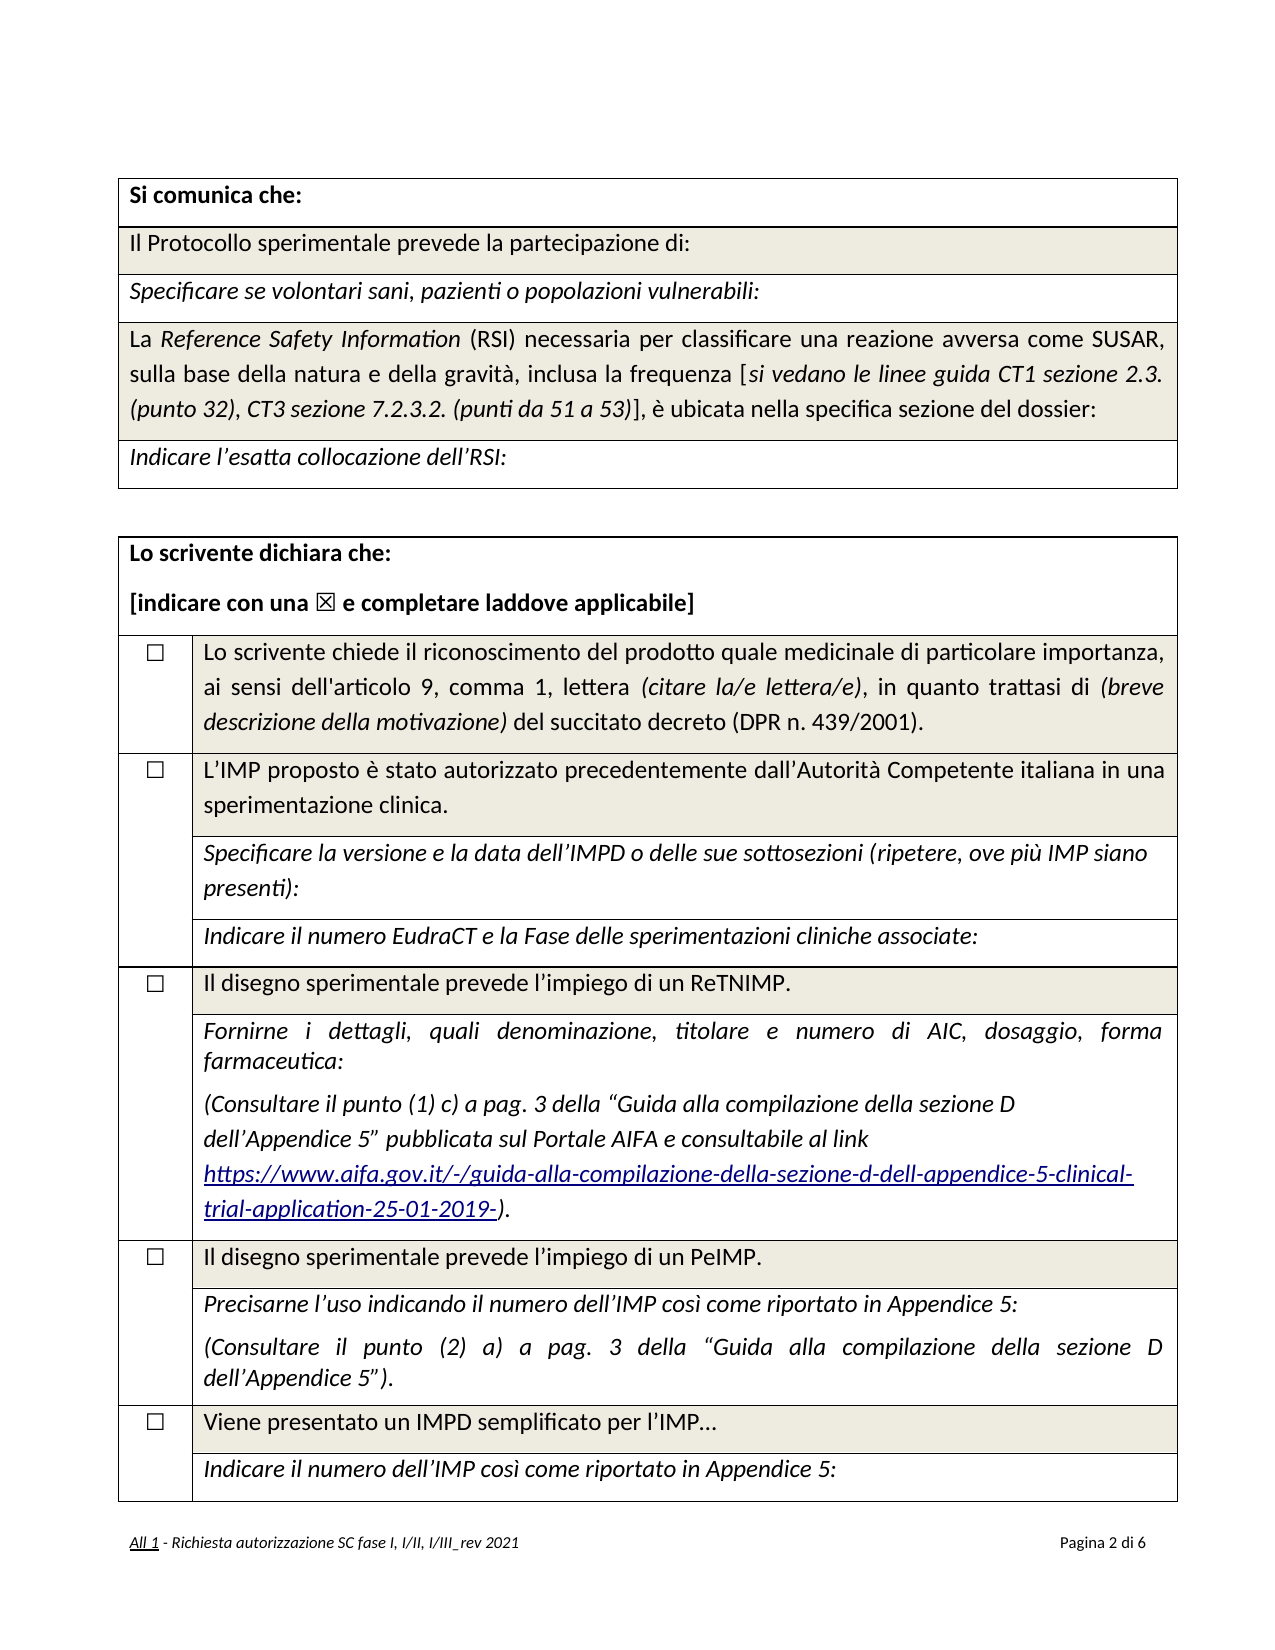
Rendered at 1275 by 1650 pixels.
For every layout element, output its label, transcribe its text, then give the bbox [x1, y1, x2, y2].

table_cell La Reference Safety Information (RSI) necessaria per classificare una reazione avversa come SUSAR, sulla base della natura e della gravità, inclusa la frequenza [si vedano le linee guida CT1 sezione 2.3. (punto 32), CT3 sezione 7.2.3.2. (punti da 51 a 53)], è ubicata nella specifica sezione del dossier: [119, 323, 1177, 440]
table_cell L’IMP proposto è stato autorizzato precedentemente dall’Autorità Competente italiana in una sperimentazione clinica. [193, 754, 1177, 836]
table_cell ☐ [119, 1241, 192, 1405]
table_cell Lo scrivente chiede il riconoscimento del prodotto quale medicinale di particolare importanza, ai sensi dell'articolo 9, comma 1, lettera (citare la/e lettera/e), in quanto trattasi di (breve descrizione della motivazione) del succitato decreto (DPR n. 439/2001). [193, 636, 1177, 753]
table_cell ☐ [119, 636, 192, 753]
table_cell Viene presentato un IMPD semplificato per l’IMP… [193, 1406, 1177, 1452]
table_cell [118, 489, 1178, 536]
table_cell Indicare l’esatta collocazione dell’RSI: [119, 441, 1177, 488]
table_cell Fornirne i dettagli, quali denominazione, titolare e numero di AIC, dosaggio, forma farmaceutica: (Consultare il punto (1) c) a pag. 3 della “Guida alla compilazione della sezione D dell’Appendice 5” pubblicata sul Portale AIFA e consultabile al link https://www.aifa.gov.it/-/guida-alla-compilazione-della-sezione-d-dell-appendice-5-clinical-trial-application-25-01-2019-). [193, 1015, 1177, 1240]
table_cell Indicare il numero dell’IMP così come riportato in Appendice 5: [193, 1454, 1177, 1501]
table_cell ☐ [119, 1406, 192, 1501]
table_cell Indicare il numero EudraCT e la Fase delle sperimentazioni cliniche associate: [193, 920, 1177, 966]
table_cell Precisarne l’uso indicando il numero dell’IMP così come riportato in Appendice 5: (Consultare il punto (2) a) a pag. 3 della “Guida alla compilazione della sezione D dell’Appendice 5”). [193, 1289, 1177, 1405]
table_cell Il disegno sperimentale prevede l’impiego di un ReTNIMP. [193, 968, 1177, 1014]
table_header Si comunica che: [119, 179, 1177, 226]
table_cell Specificare se volontari sani, pazienti o popolazioni vulnerabili: [119, 275, 1177, 322]
table_cell Il Protocollo sperimentale prevede la partecipazione di: [119, 228, 1177, 274]
table_cell ☐ [119, 754, 192, 966]
table_cell Il disegno sperimentale prevede l’impiego di un PeIMP. [193, 1241, 1177, 1287]
table_cell Lo scrivente dichiara che: [indicare con una ☒ e completare laddove applicabile] [119, 538, 1177, 635]
table_cell Specificare la versione e la data dell’IMPD o delle sue sottosezioni (ripetere, ove più IMP siano presenti): [193, 837, 1177, 919]
table_cell ☐ [119, 968, 192, 1240]
